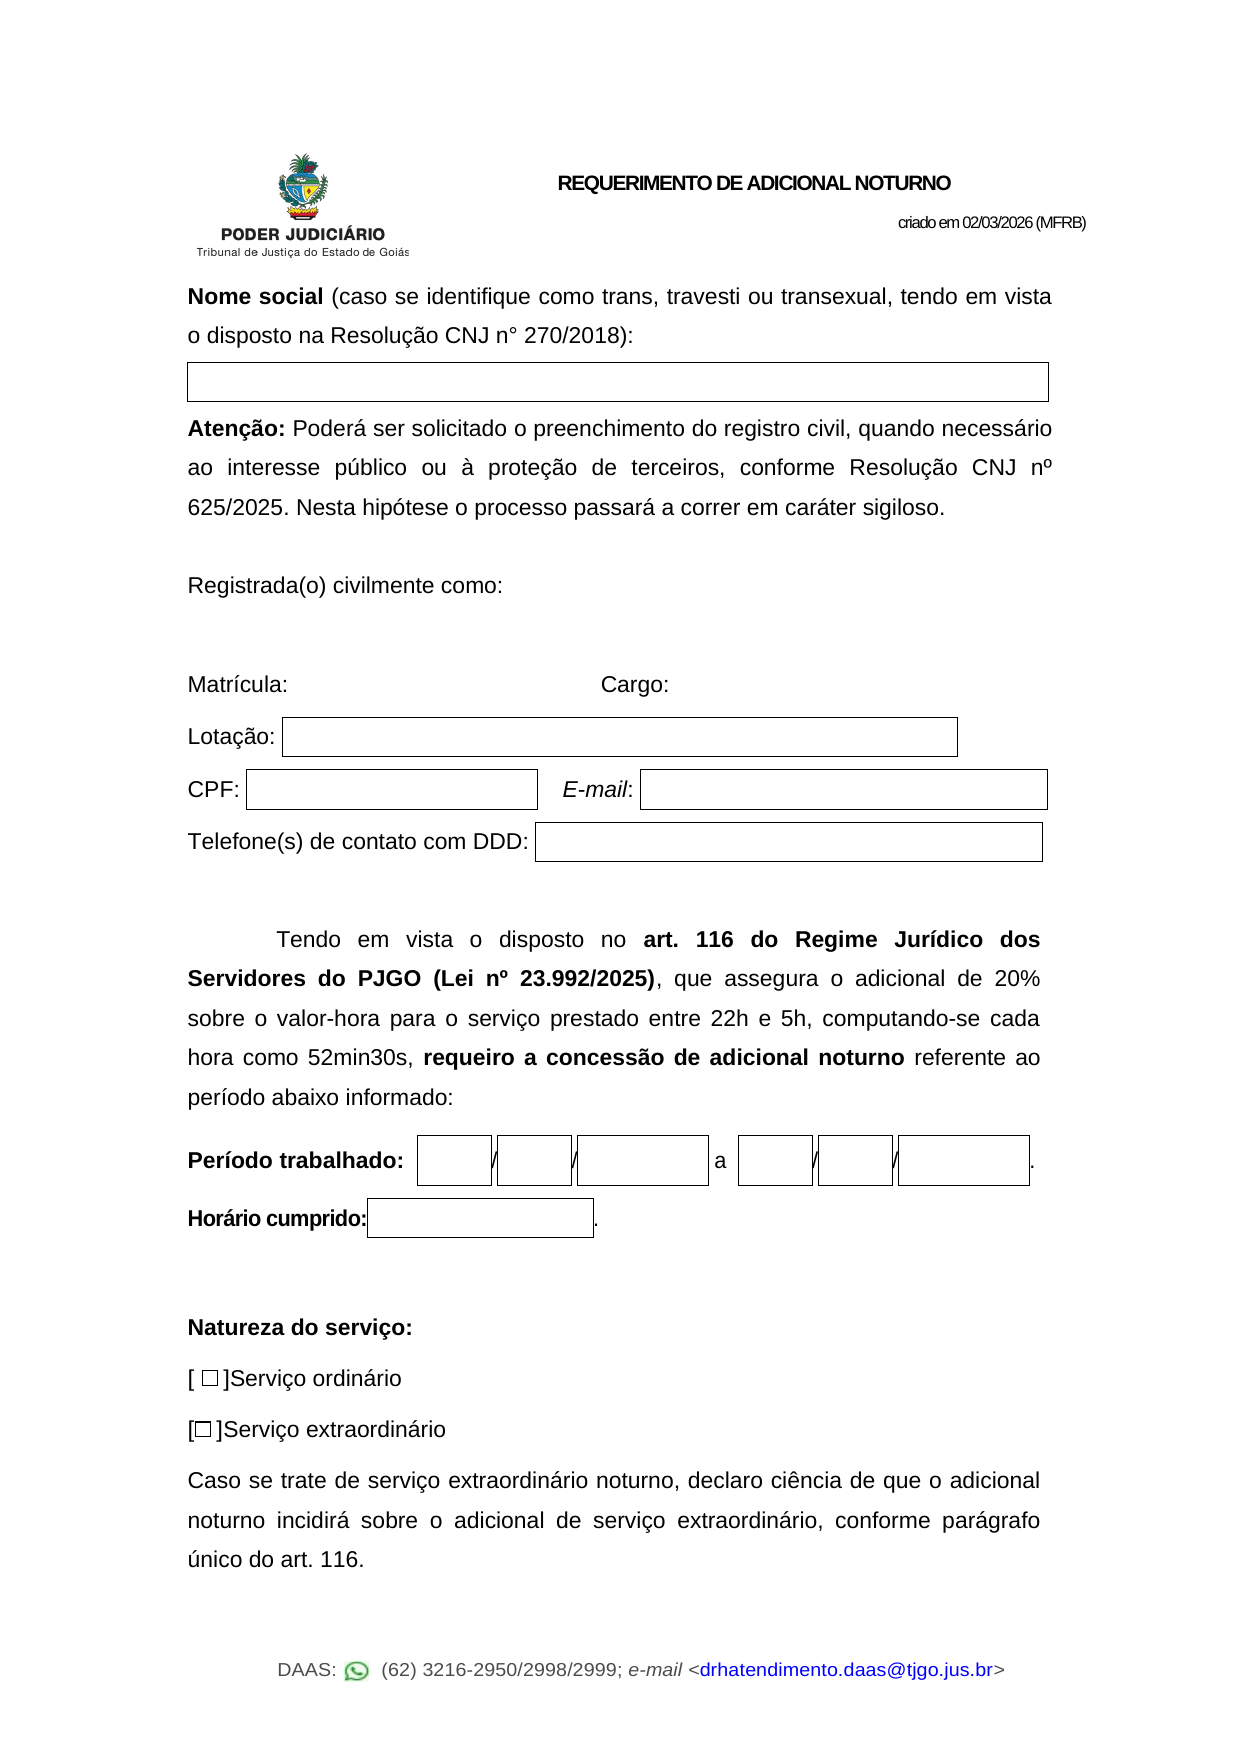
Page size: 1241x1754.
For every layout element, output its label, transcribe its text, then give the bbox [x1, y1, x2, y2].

table_header REQUERIMENTO DE ADICIONAL NOTURNO criado em 02/03/2026 (MFRB) [418, 153, 1097, 259]
text Telefone(s) de contato com DDD: [187, 822, 535, 861]
text Atenção: Poderá ser solicitado o preenchimento do registro civil, quando necessário ao interesse público ou à proteção de terceiros, conforme Resolução CNJ nº 625/2025. Nesta hipótese o processo passará a correr em caráter sigiloso. [187, 362, 1053, 520]
text CPF: [187, 769, 246, 809]
text Período trabalhado: // a //. Horário cumprido:. [187, 1135, 1041, 1237]
text Tendo em vista o disposto no art. 116 do Regime Jurídico dos Servidores do PJGO (Lei nº 23.992/2025), que assegura o adicional de 20% sobre o valor-hora para o serviço prestado entre 22h e 5h, computando-se cada hora como 52min30s, requeiro a concessão de adicional noturno referente ao período abaixo informado: [187, 926, 1041, 1110]
text Caso se trate de serviço extraordinário noturno, declaro ciência de que o adicional noturno incidirá sobre o adicional de serviço extraordinário, conforme parágrafo único do art. 116. [187, 1467, 1041, 1573]
picture [344, 1661, 370, 1683]
text Nome social (caso se identifique como trans, travesti ou transexual, tendo em vista o disposto na Resolução CNJ n° 270/2018): [187, 283, 1053, 349]
picture [197, 153, 409, 258]
text E-mail: [538, 769, 640, 809]
table_header [188, 153, 418, 259]
text Lotação: [187, 717, 282, 756]
text Matrícula: Cargo: [187, 664, 1053, 704]
text Natureza do serviço: [187, 1313, 1041, 1340]
text [958, 717, 1053, 756]
text []Serviço extraordinário [187, 1416, 1041, 1442]
text [ ]Serviço ordinário [187, 1365, 1041, 1391]
text Registrada(o) civilmente como: [187, 572, 1053, 599]
